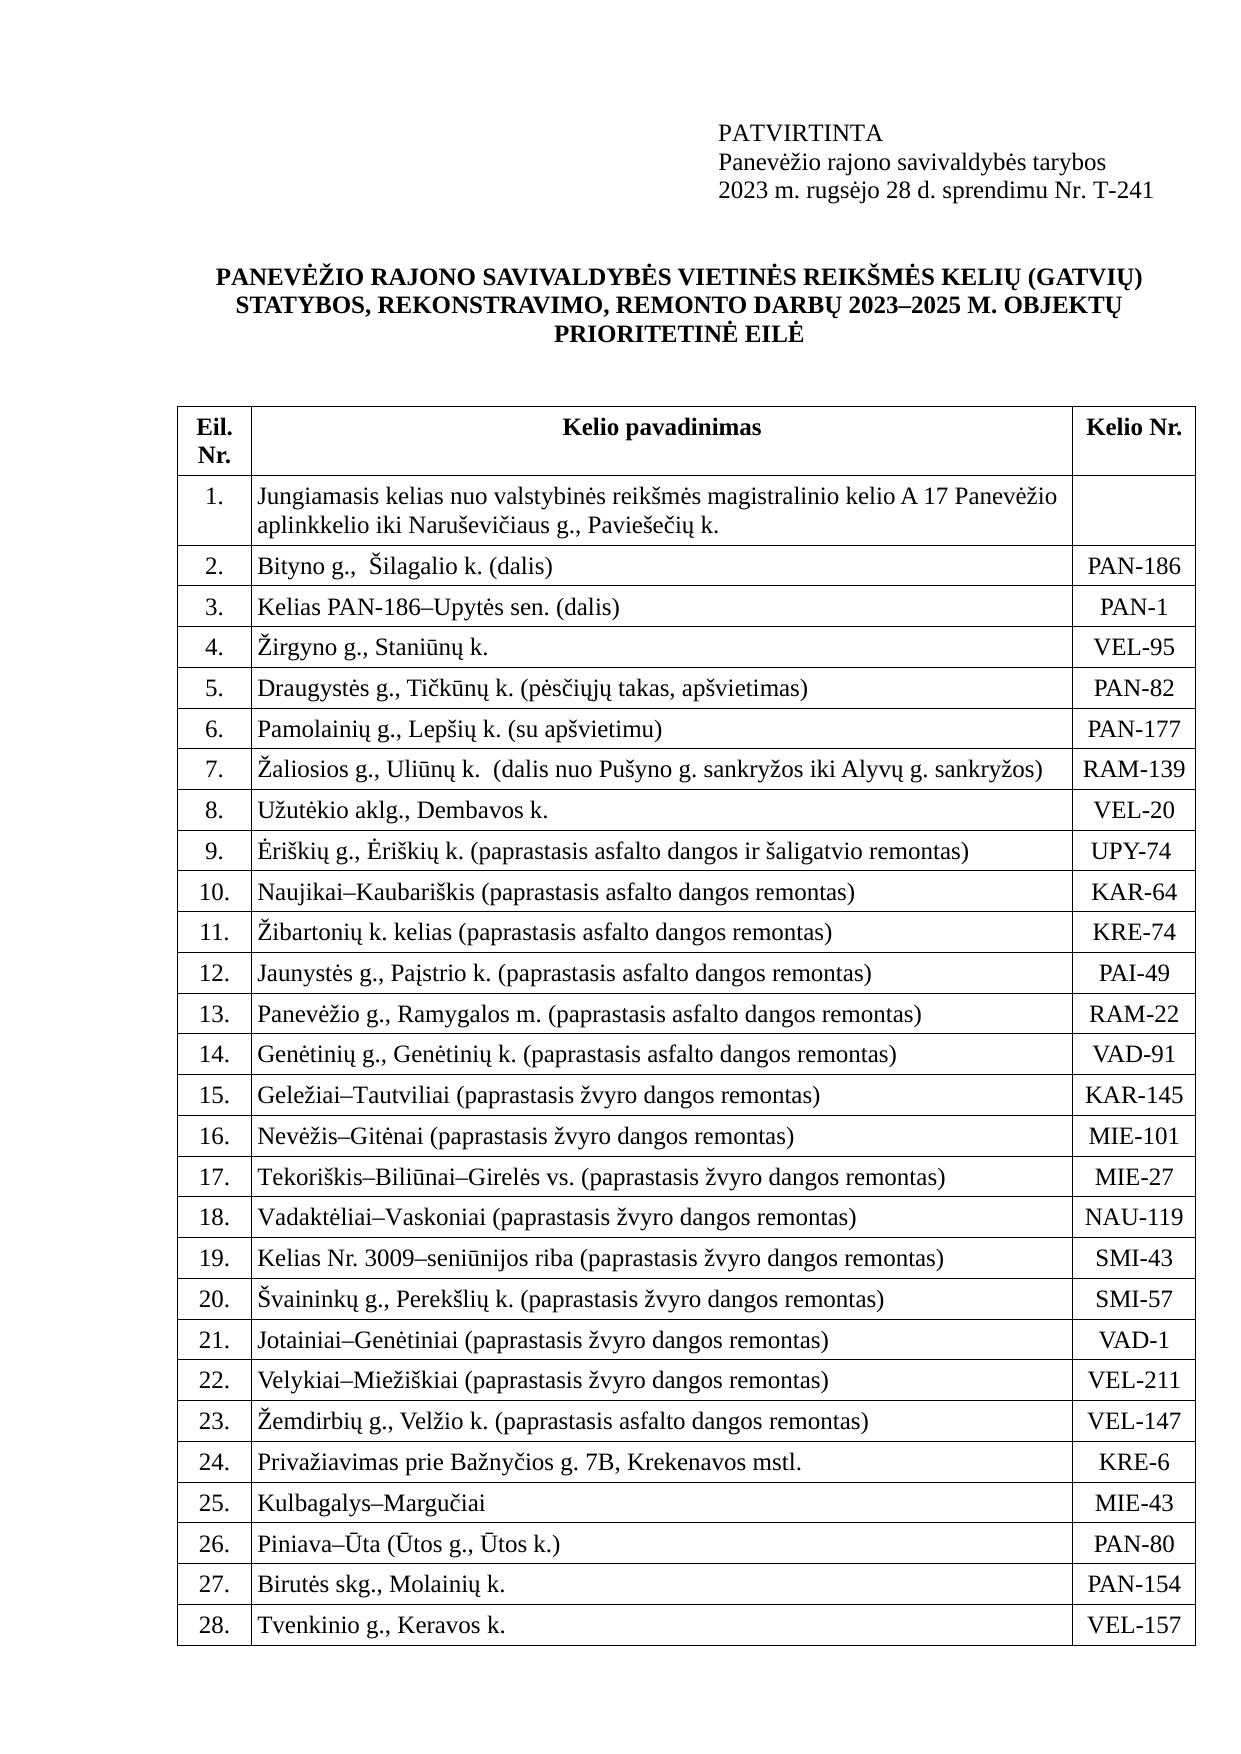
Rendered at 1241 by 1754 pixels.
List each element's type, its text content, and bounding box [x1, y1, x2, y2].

table_cell Pamolainių g., Lepšių k. (su apšvietimu) [252, 709, 1072, 748]
table_cell PAN-154 [1073, 1564, 1195, 1604]
table_cell 8. [178, 790, 251, 830]
table_cell 13. [178, 994, 251, 1033]
table_cell KAR-145 [1073, 1075, 1195, 1115]
table_cell 25. [178, 1483, 251, 1522]
table_cell Tvenkinio g., Keravos k. [252, 1605, 1072, 1645]
table_cell PAI-49 [1073, 953, 1195, 993]
table_cell VAD-91 [1073, 1034, 1195, 1074]
table_header Kelio Nr. [1073, 407, 1195, 475]
table_cell 10. [178, 871, 251, 911]
table_cell Kelias Nr. 3009–seniūnijos riba (paprastasis žvyro dangos remontas) [252, 1238, 1072, 1278]
table_cell Jaunystės g., Paįstrio k. (paprastasis asfalto dangos remontas) [252, 953, 1072, 993]
table_cell SMI-43 [1073, 1238, 1195, 1278]
table_cell 14. [178, 1034, 251, 1074]
text Panevėžio rajono savivaldybės tarybos [679, 147, 1181, 176]
table_cell 16. [178, 1116, 251, 1156]
table_cell 12. [178, 953, 251, 993]
text PANEVĖŽIO RAJONO savivaldybės vietinės reikšmės kelių (gatvių) statybos, rekonstravimo, remonto darbų 2023–2025 m. objektų prioritetinė eilė [177, 262, 1181, 348]
table_cell Žaliosios g., Uliūnų k. (dalis nuo Pušyno g. sankryžos iki Alyvų g. sankryžos) [252, 749, 1072, 789]
table_cell PAN-82 [1073, 668, 1195, 707]
table_cell Birutės skg., Molainių k. [252, 1564, 1072, 1604]
table_cell 1. [178, 476, 251, 544]
table_cell Bityno g., Šilagalio k. (dalis) [252, 546, 1072, 585]
table_cell 11. [178, 912, 251, 952]
table_cell MIE-101 [1073, 1116, 1195, 1156]
table_cell Geležiai–Tautviliai (paprastasis žvyro dangos remontas) [252, 1075, 1072, 1115]
table_cell VEL-157 [1073, 1605, 1195, 1645]
table_cell VEL-20 [1073, 790, 1195, 830]
table_cell VEL-95 [1073, 627, 1195, 667]
table_cell 15. [178, 1075, 251, 1115]
table_cell VEL-147 [1073, 1401, 1195, 1441]
table_cell Velykiai–Miežiškiai (paprastasis žvyro dangos remontas) [252, 1360, 1072, 1400]
table_cell Jotainiai–Genėtiniai (paprastasis žvyro dangos remontas) [252, 1320, 1072, 1359]
table_cell Žirgyno g., Staniūnų k. [252, 627, 1072, 667]
table_cell MIE-43 [1073, 1483, 1195, 1522]
table_cell 20. [178, 1279, 251, 1318]
table_cell 9. [178, 831, 251, 870]
table_cell Naujikai–Kaubariškis (paprastasis asfalto dangos remontas) [252, 871, 1072, 911]
text PATVIRTINTA [544, 118, 1181, 147]
table_cell Jungiamasis kelias nuo valstybinės reikšmės magistralinio kelio A 17 Panevėžio aplinkkelio iki Naruševičiaus g., Paviešečių k. [252, 476, 1072, 544]
table_cell Žemdirbių g., Velžio k. (paprastasis asfalto dangos remontas) [252, 1401, 1072, 1441]
table_cell 17. [178, 1157, 251, 1196]
table_cell Privažiavimas prie Bažnyčios g. 7B, Krekenavos mstl. [252, 1442, 1072, 1481]
table_header Kelio pavadinimas [252, 407, 1072, 475]
table_cell Kelias PAN-186–Upytės sen. (dalis) [252, 586, 1072, 626]
table_cell 21. [178, 1320, 251, 1359]
table_cell VEL-211 [1073, 1360, 1195, 1400]
table_cell KRE-6 [1073, 1442, 1195, 1481]
table_cell RAM-139 [1073, 749, 1195, 789]
table_cell NAU-119 [1073, 1197, 1195, 1237]
table_cell Tekoriškis–Biliūnai–Girelės vs. (paprastasis žvyro dangos remontas) [252, 1157, 1072, 1196]
table_cell Nevėžis–Gitėnai (paprastasis žvyro dangos remontas) [252, 1116, 1072, 1156]
table_cell 28. [178, 1605, 251, 1645]
table_cell KAR-64 [1073, 871, 1195, 911]
text 2023 m. rugsėjo 28 d. sprendimu Nr. T-241 [679, 176, 1181, 204]
table_cell Kulbagalys–Margučiai [252, 1483, 1072, 1522]
table_cell SMI-57 [1073, 1279, 1195, 1318]
table_header Eil. Nr. [178, 407, 251, 475]
table_cell Panevėžio g., Ramygalos m. (paprastasis asfalto dangos remontas) [252, 994, 1072, 1033]
table_cell 23. [178, 1401, 251, 1441]
table_cell 2. [178, 546, 251, 585]
table_cell 5. [178, 668, 251, 707]
table_cell Užutėkio aklg., Dembavos k. [252, 790, 1072, 830]
table_cell Švaininkų g., Perekšlių k. (paprastasis žvyro dangos remontas) [252, 1279, 1072, 1318]
table_cell PAN-186 [1073, 546, 1195, 585]
table_cell 6. [178, 709, 251, 748]
table_cell KRE-74 [1073, 912, 1195, 952]
table_cell 26. [178, 1523, 251, 1563]
table_cell Žibartonių k. kelias (paprastasis asfalto dangos remontas) [252, 912, 1072, 952]
table_cell 4. [178, 627, 251, 667]
table_cell 27. [178, 1564, 251, 1604]
table_cell [1073, 476, 1195, 544]
table_cell VAD-1 [1073, 1320, 1195, 1359]
table_cell MIE-27 [1073, 1157, 1195, 1196]
table_cell Draugystės g., Tičkūnų k. (pėsčiųjų takas, apšvietimas) [252, 668, 1072, 707]
table_cell Vadaktėliai–Vaskoniai (paprastasis žvyro dangos remontas) [252, 1197, 1072, 1237]
table_cell RAM-22 [1073, 994, 1195, 1033]
table_cell Piniava–Ūta (Ūtos g., Ūtos k.) [252, 1523, 1072, 1563]
table_cell 18. [178, 1197, 251, 1237]
table_cell 3. [178, 586, 251, 626]
table_cell 7. [178, 749, 251, 789]
table_cell UPY-74 [1073, 831, 1195, 870]
table_cell 24. [178, 1442, 251, 1481]
table_cell PAN-80 [1073, 1523, 1195, 1563]
table_cell Ėriškių g., Ėriškių k. (paprastasis asfalto dangos ir šaligatvio remontas) [252, 831, 1072, 870]
table_cell 19. [178, 1238, 251, 1278]
table_cell PAN-1 [1073, 586, 1195, 626]
table_cell Genėtinių g., Genėtinių k. (paprastasis asfalto dangos remontas) [252, 1034, 1072, 1074]
table_cell PAN-177 [1073, 709, 1195, 748]
table_cell 22. [178, 1360, 251, 1400]
